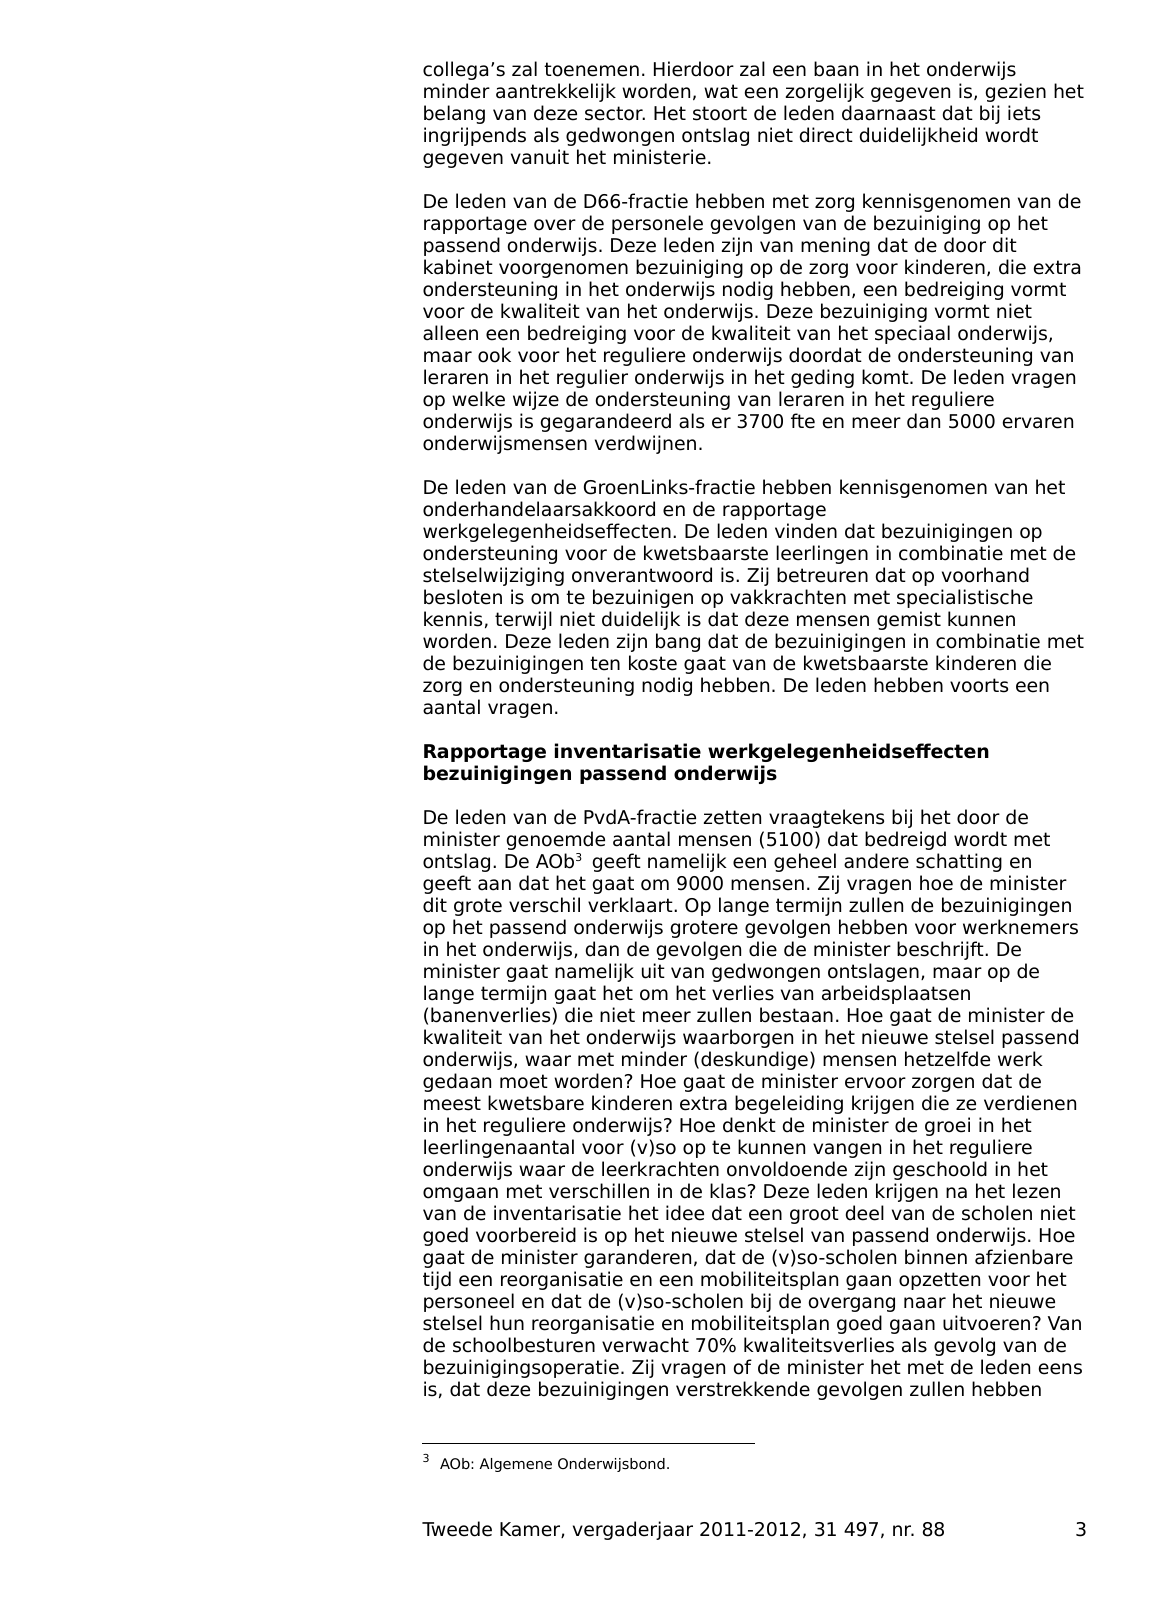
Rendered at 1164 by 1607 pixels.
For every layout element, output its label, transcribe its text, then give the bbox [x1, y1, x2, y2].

text De leden van de D66-fractie hebben met zorg kennisgenomen van de rapportage over de personele gevolgen van de bezuiniging op het passend onderwijs. Deze leden zijn van mening dat de door dit kabinet voorgenomen bezuiniging op de zorg voor kinderen, die extra ondersteuning in het onderwijs nodig hebben, een bedreiging vormt voor de kwaliteit van het onderwijs. Deze bezuiniging vormt niet alleen een bedreiging voor de kwaliteit van het speciaal onderwijs, maar ook voor het reguliere onderwijs doordat de ondersteuning van leraren in het regulier onderwijs in het geding komt. De leden vragen op welke wijze de ondersteuning van leraren in het reguliere onderwijs is gegarandeerd als er 3700 fte en meer dan 5000 ervaren onderwijsmensen verdwijnen. [422, 191, 1087, 455]
text De leden van de GroenLinks-fractie hebben kennisgenomen van het onderhandelaarsakkoord en de rapportage werkgelegenheidseffecten. De leden vinden dat bezuinigingen op ondersteuning voor de kwetsbaarste leerlingen in combinatie met de stelselwijziging onverantwoord is. Zij betreuren dat op voorhand besloten is om te bezuinigen op vakkrachten met specialistische kennis, terwijl niet duidelijk is dat deze mensen gemist kunnen worden. Deze leden zijn bang dat de bezuinigingen in combinatie met de bezuinigingen ten koste gaat van de kwetsbaarste kinderen die zorg en ondersteuning nodig hebben. De leden hebben voorts een aantal vragen. [422, 477, 1087, 719]
subtitle Rapportage inventarisatie werkgelegenheidseffecten bezuinigingen passend onderwijs [422, 741, 1087, 785]
text AOb: Algemene Onderwijsbond. [422, 1452, 1087, 1474]
text collega’s zal toenemen. Hierdoor zal een baan in het onderwijs minder aantrekkelijk worden, wat een zorgelijk gegeven is, gezien het belang van deze sector. Het stoort de leden daarnaast dat bij iets ingrijpends als gedwongen ontslag niet direct duidelijkheid wordt gegeven vanuit het ministerie. [422, 59, 1087, 169]
text De leden van de PvdA-fractie zetten vraagtekens bij het door de minister genoemde aantal mensen (5100) dat bedreigd wordt met ontslag. De AOb geeft namelijk een geheel andere schatting en geeft aan dat het gaat om 9000 mensen. Zij vragen hoe de minister dit grote verschil verklaart. Op lange termijn zullen de bezuinigingen op het passend onderwijs grotere gevolgen hebben voor werknemers in het onderwijs, dan de gevolgen die de minister beschrijft. De minister gaat namelijk uit van gedwongen ontslagen, maar op de lange termijn gaat het om het verlies van arbeidsplaatsen (banenverlies) die niet meer zullen bestaan. Hoe gaat de minister de kwaliteit van het onderwijs waarborgen in het nieuwe stelsel passend onderwijs, waar met minder (deskundige) mensen hetzelfde werk gedaan moet worden? Hoe gaat de minister ervoor zorgen dat de meest kwetsbare kinderen extra begeleiding krijgen die ze verdienen in het reguliere onderwijs? Hoe denkt de minister de groei in het leerlingenaantal voor (v)so op te kunnen vangen in het reguliere onderwijs waar de leerkrachten onvoldoende zijn geschoold in het omgaan met verschillen in de klas? Deze leden krijgen na het lezen van de inventarisatie het idee dat een groot deel van de scholen niet goed voorbereid is op het nieuwe stelsel van passend onderwijs. Hoe gaat de minister garanderen, dat de (v)so-scholen binnen afzienbare tijd een reorganisatie en een mobiliteitsplan gaan opzetten voor het personeel en dat de (v)so-scholen bij de overgang naar het nieuwe stelsel hun reorganisatie en mobiliteitsplan goed gaan uitvoeren? Van de schoolbesturen verwacht 70% kwaliteitsverlies als gevolg van de bezuinigingsoperatie. Zij vragen of de minister het met de leden eens is, dat deze bezuinigingen verstrekkende gevolgen zullen hebben [422, 807, 1087, 1401]
